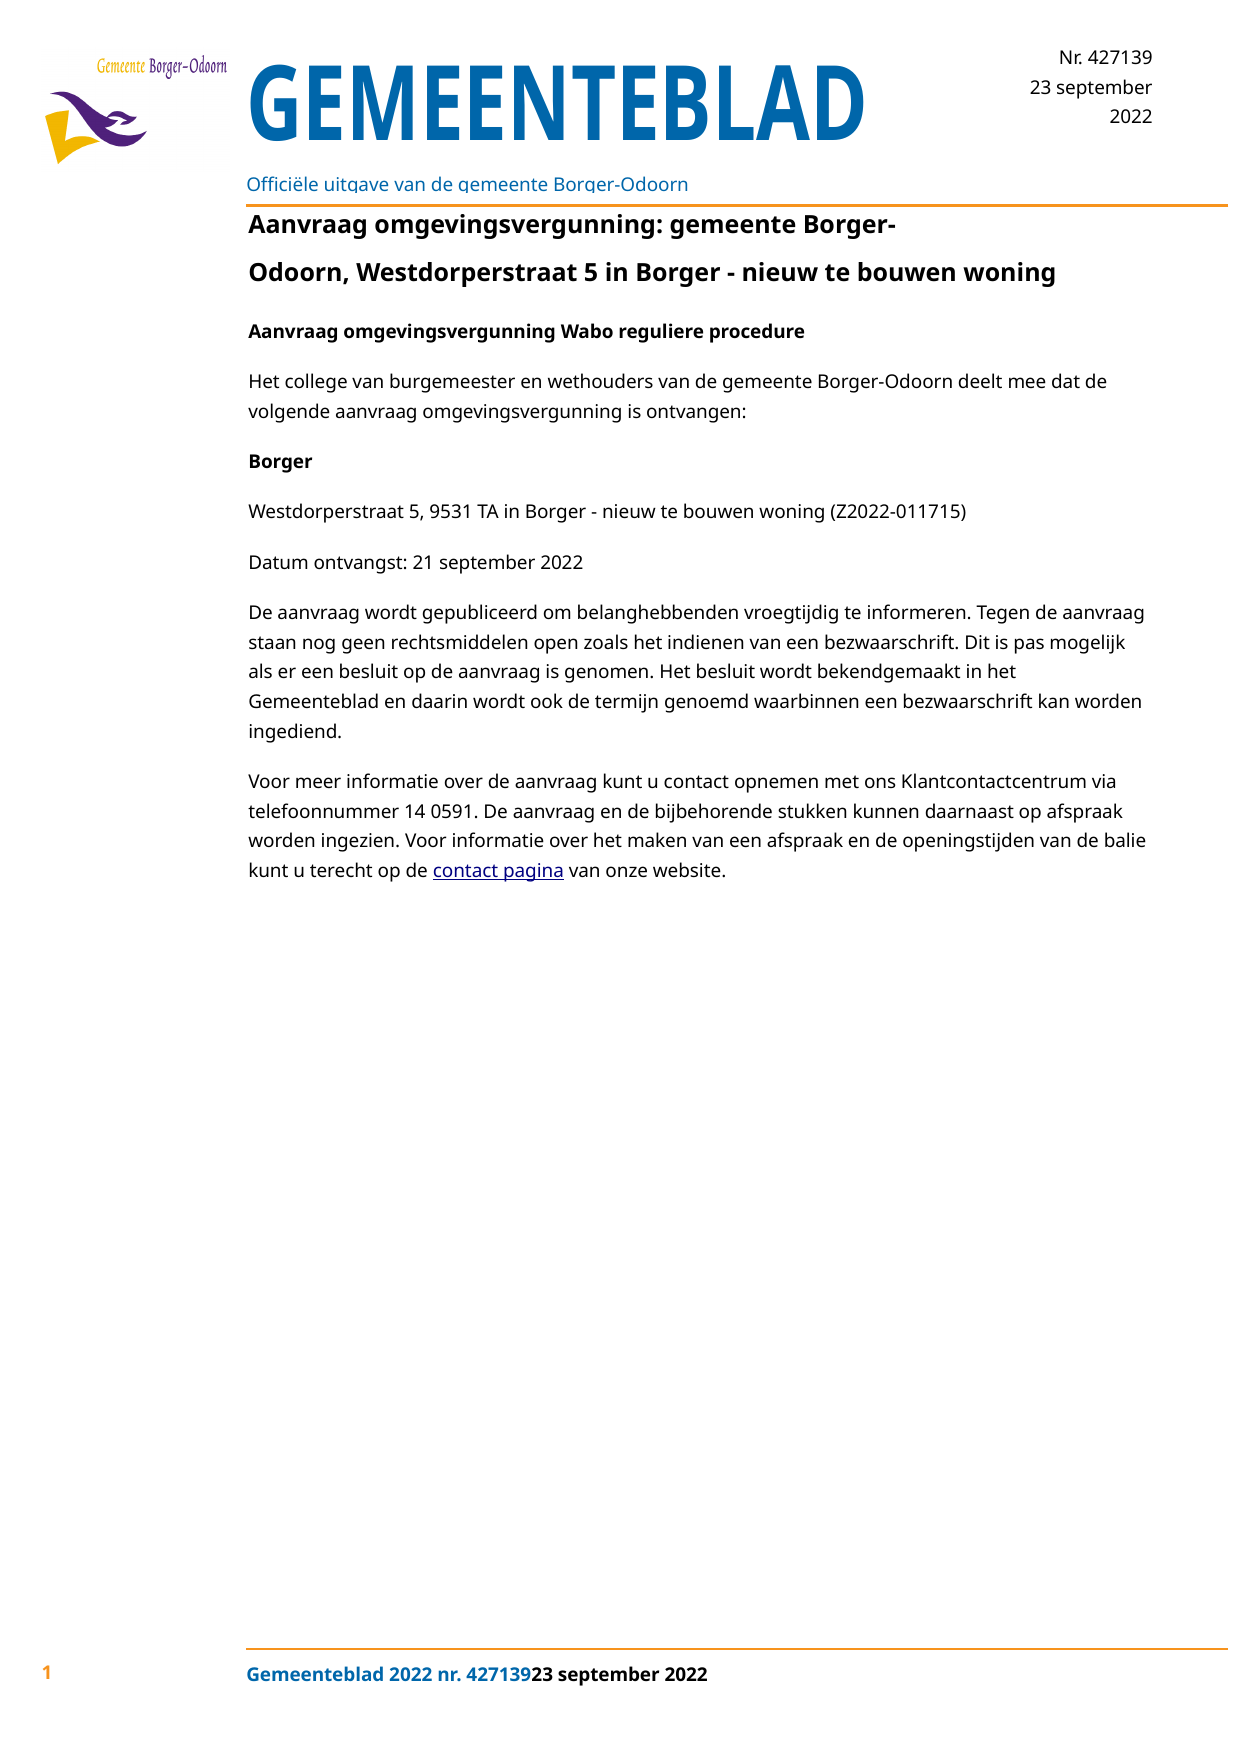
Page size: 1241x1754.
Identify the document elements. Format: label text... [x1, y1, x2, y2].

text De aanvraag wordt gepubliceerd om belanghebbenden vroegtijdig te informeren. Tegen de aanvraag staan nog geen rechtsmiddelen open zoals het indienen van een bezwaarschrift. Dit is pas mogelijk als er een besluit op de aanvraag is genomen. Het besluit wordt bekendgemaakt in het Gemeenteblad en daarin wordt ook de termijn genoemd waarbinnen een bezwaarschrift kan worden ingediend. [248, 599, 1152, 744]
text Borger [248, 448, 1152, 474]
text Westdorperstraat 5, 9531 TA in Borger - nieuw te bouwen woning (Z2022-011715) [248, 499, 1152, 524]
text Het college van burgemeester en wethouders van de gemeente Borger-Odoorn deelt mee dat de volgende aanvraag omgevingsvergunning is ontvangen: [248, 368, 1152, 424]
text Aanvraag omgevingsvergunning: gemeente Borger-Odoorn, Westdorperstraat 5 in Borger - nieuw te bouwen woning [248, 207, 1152, 288]
text Aanvraag omgevingsvergunning Wabo reguliere procedure [248, 318, 1152, 344]
text Datum ontvangst: 21 september 2022 [248, 549, 1152, 575]
text Voor meer informatie over de aanvraag kunt u contact opnemen met ons Klantcontactcentrum via telefoonnummer 14 0591. De aanvraag en de bijbehorende stukken kunnen daarnaast op afspraak worden ingezien. Voor informatie over het maken van een afspraak en de openingstijden van de balie kunt u terecht op de contact pagina van onze website. [248, 768, 1152, 883]
picture [41, 47, 231, 172]
